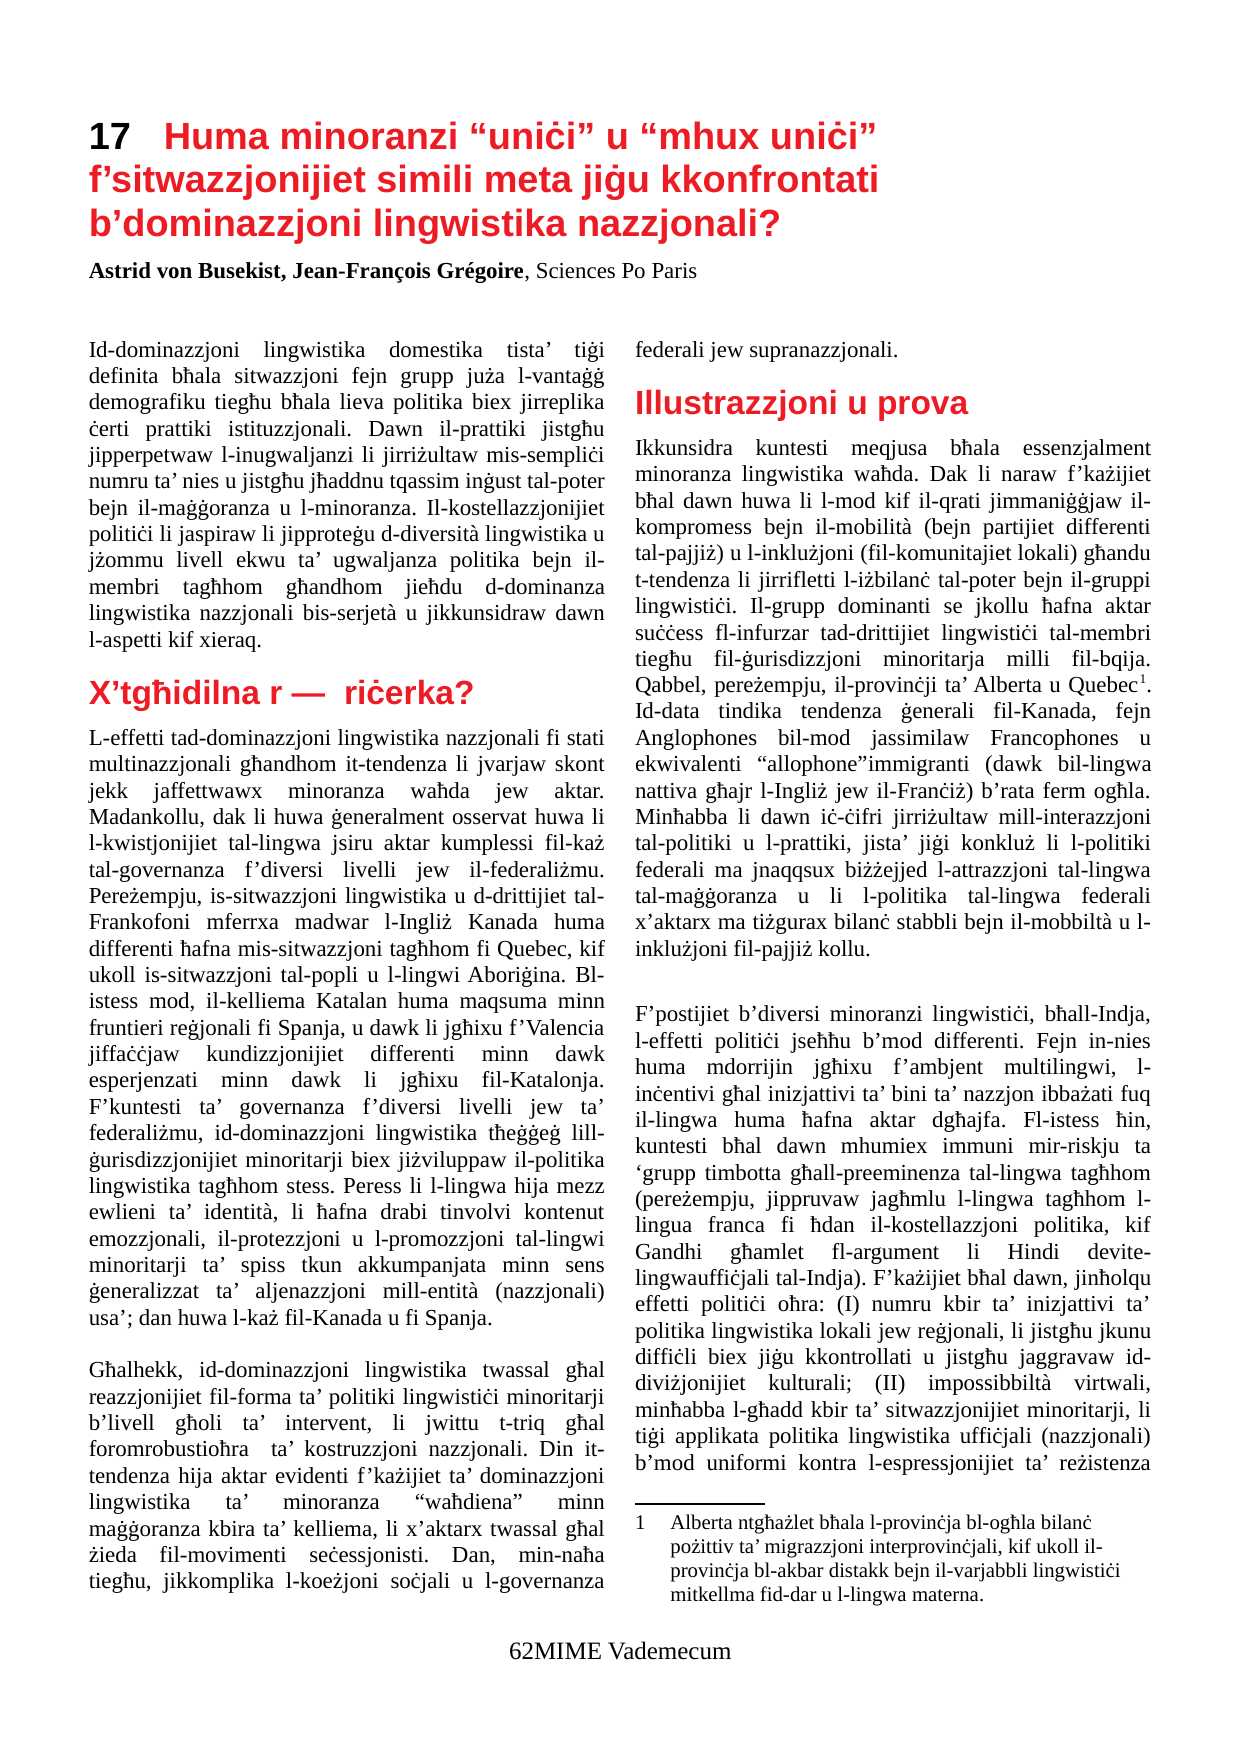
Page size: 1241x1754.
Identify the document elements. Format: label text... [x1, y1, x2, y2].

text federali jew supranazzjonali. [635, 336, 1152, 362]
text Ikkunsidra kuntesti meqjusa bħala essenzjalment minoranza lingwistika waħda. Dak li naraw f’każijiet bħal dawn huwa li l-mod kif il-qrati jimmaniġġjaw il-kompromess bejn il-mobilità (bejn partijiet differenti tal-pajjiż) u l-inklużjoni (fil-komunitajiet lokali) għandu t-tendenza li jirrifletti l-iżbilanċ tal-poter bejn il-gruppi lingwistiċi. Il-grupp dominanti se jkollu ħafna aktar suċċess fl-infurzar tad-drittijiet lingwistiċi tal-membri tiegħu fil-ġurisdizzjoni minoritarja milli fil-bqija. Qabbel, pereżempju, il-provinċji ta’ Alberta u Quebec. Id-data tindika tendenza ġenerali fil-Kanada, fejn Anglophones bil-mod jassimilaw Francophones u ekwivalenti “allophone”immigranti (dawk bil-lingwa nattiva għajr l-Ingliż jew il-Franċiż) b’rata ferm ogħla. Minħabba li dawn iċ-ċifri jirriżultaw mill-interazzjoni tal-politiki u l-prattiki, jista’ jiġi konkluż li l-politiki federali ma jnaqqsux biżżejjed l-attrazzjoni tal-lingwa tal-maġġoranza u li l-politika tal-lingwa federali x’aktarx ma tiżgurax bilanċ stabbli bejn il-mobbiltà u l-inklużjoni fil-pajjiż kollu. [635, 434, 1152, 961]
text Astrid von Busekist, Jean-François Grégoire, Sciences Po Paris [88, 257, 1152, 283]
subtitle Illustrazzjoni u prova [635, 383, 1152, 422]
subtitle Huma minoranzi “uniċi” u “mhux uniċi” f’sitwazzjonijiet simili meta jiġu kkonfrontati b’dominazzjoni lingwistika nazzjonali? [88, 113, 1152, 244]
subtitle X’tgħidilna r — ​ riċerka? [88, 673, 605, 711]
text L-effetti tad-dominazzjoni lingwistika nazzjonali fi stati multinazzjonali għandhom it-tendenza li jvarjaw skont jekk jaffettwawx minoranza waħda jew aktar. Madankollu, dak li huwa ġeneralment osservat huwa li l-kwistjonijiet tal-lingwa jsiru aktar kumplessi fil-każ tal-governanza f’diversi livelli jew il-federaliżmu. Pereżempju, is-sitwazzjoni lingwistika u d-drittijiet tal-Frankofoni mferrxa madwar l-Ingliż Kanada huma differenti ħafna mis-sitwazzjoni tagħhom fi Quebec, kif ukoll is-sitwazzjoni tal-popli u l-lingwi Aboriġina. Bl-istess mod, il-kelliema Katalan huma maqsuma minn fruntieri reġjonali fi Spanja, u dawk li jgħixu f’Valencia jiffaċċjaw kundizzjonijiet differenti minn dawk esperjenzati minn dawk li jgħixu fil-Katalonja. F’kuntesti ta’ governanza f’diversi livelli jew ta’ federaliżmu, id-dominazzjoni lingwistika tħeġġeġ lill-ġurisdizzjonijiet minoritarji biex jiżviluppaw il-politika lingwistika tagħhom stess. Peress li l-lingwa hija mezz ewlieni ta’ identità, li ħafna drabi tinvolvi kontenut emozzjonali, il-protezzjoni u l-promozzjoni tal-lingwi minoritarji ta’ spiss tkun akkumpanjata minn sens ġeneralizzat ta’ aljenazzjoni mill-entità (nazzjonali) usa’; dan huwa l-każ fil-Kanada u fi Spanja. [88, 724, 605, 1330]
text F’postijiet b’diversi minoranzi lingwistiċi, bħall-Indja, l-effetti politiċi jseħħu b’mod differenti. Fejn in-nies huma mdorrijin jgħixu f’ambjent multilingwi, l-inċentivi għal inizjattivi ta’ bini ta’ nazzjon ibbażati fuq il-lingwa huma ħafna aktar dgħajfa. Fl-istess ħin, kuntesti bħal dawn mhumiex immuni mir-riskju ta ‘grupp timbotta għall-preeminenza tal-lingwa tagħhom (pereżempju, jippruvaw jagħmlu l-lingwa tagħhom l-lingua franca fi ħdan il-kostellazzjoni politika, kif Gandhi għamlet fl-argument li Hindi devite- lingwauffiċjali tal-Indja). F’każijiet bħal dawn, jinħolqu effetti politiċi oħra: (I) numru kbir ta’ inizjattivi ta’ politika lingwistika lokali jew reġjonali, li jistgħu jkunu diffiċli biex jiġu kkontrollati u jistgħu jaggravaw id-diviżjonijiet kulturali; (II) impossibbiltà virtwali, minħabba l-għadd kbir ta’ sitwazzjonijiet minoritarji, li tiġi applikata politika lingwistika uffiċjali (nazzjonali) b’mod uniformi kontra l-espressjonijiet ta’ reżistenza [635, 1001, 1152, 1475]
text Alberta ntgħażlet bħala l-provinċja bl-ogħla bilanċ pożittiv ta’ migrazzjoni interprovinċjali, kif ukoll il-provinċja bl-akbar distakk bejn il-varjabbli lingwistiċi mitkellma fid-dar u l-lingwa materna. [635, 1510, 1152, 1606]
text Id-dominazzjoni lingwistika domestika tista’ tiġi definita bħala sitwazzjoni fejn grupp juża l-vantaġġ demografiku tiegħu bħala lieva politika biex jirreplika ċerti prattiki istituzzjonali. Dawn il-prattiki jistgħu jipperpetwaw l-inugwaljanzi li jirriżultaw mis-sempliċi numru ta’ nies u jistgħu jħaddnu tqassim inġust tal-poter bejn il-maġġoranza u l-minoranza. Il-kostellazzjonijiet politiċi li jaspiraw li jipproteġu d-diversità lingwistika u jżommu livell ekwu ta’ ugwaljanza politika bejn il-membri tagħhom għandhom jieħdu d-dominanza lingwistika nazzjonali bis-serjetà u jikkunsidraw dawn l-aspetti kif xieraq. [88, 336, 605, 652]
text Għalhekk, id-dominazzjoni lingwistika twassal għal reazzjonijiet fil-forma ta’ politiki lingwistiċi minoritarji b’livell għoli ta’ intervent, li jwittu t-triq għal foromrobustioħra ta’ kostruzzjoni nazzjonali. Din it-tendenza hija aktar evidenti f’każijiet ta’ dominazzjoni lingwistika ta’ minoranza “waħdiena” minn maġġoranza kbira ta’ kelliema, li x’aktarx twassal għal żieda fil-movimenti seċessjonisti. Dan, min-naħa tiegħu, jikkomplika l-koeżjoni soċjali u l-governanza [88, 1356, 605, 1594]
